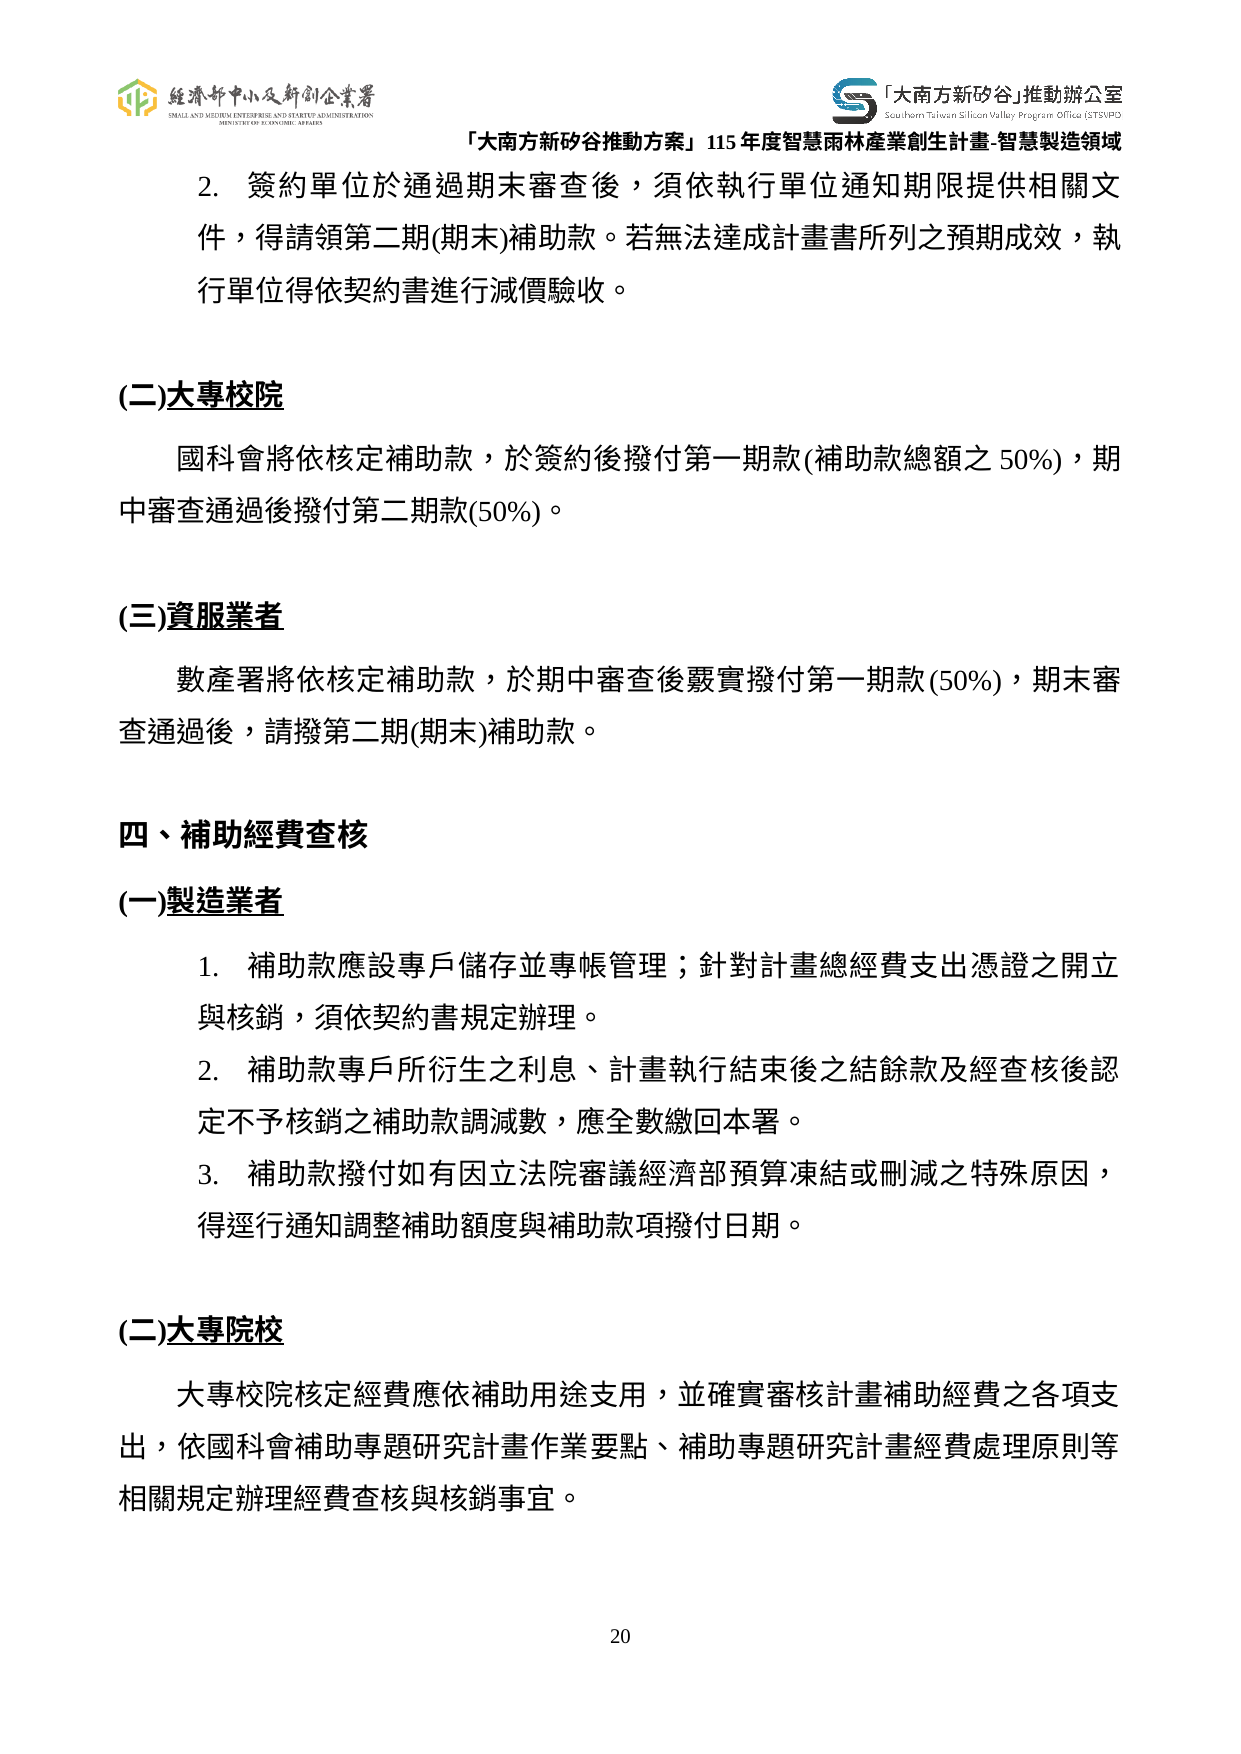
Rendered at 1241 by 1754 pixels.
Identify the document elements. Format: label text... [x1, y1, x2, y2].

text 2. 補助款專戶所衍生之利息、計畫執行結束後之結餘款及經查核後認定不予核銷之補助款調減數，應全數繳回本署。 [197, 1038, 1122, 1143]
text 數產署將依核定補助款，於期中審查後覈實撥付第一期款(50%)，期末審查通過後，請撥第二期(期末)補助款。 [118, 649, 1122, 753]
text 2. 簽約單位於通過期末審查後，須依執行單位通知期限提供相關文件，得請領第二期(期末)補助款。若無法達成計畫書所列之預期成效，執行單位得依契約書進行減價驗收。 [197, 155, 1122, 311]
subtitle (一)製造業者 [118, 870, 1122, 922]
text 1. 補助款應設專戶儲存並專帳管理；針對計畫總經費支出憑證之開立與核銷，須依契約書規定辦理。 [197, 934, 1122, 1038]
subtitle (二)大專院校 [118, 1299, 1122, 1351]
text 大專校院核定經費應依補助用途支用，並確實審核計畫補助經費之各項支出，依國科會補助專題研究計畫作業要點、補助專題研究計畫經費處理原則等相關規定辦理經費查核與核銷事宜。 [118, 1363, 1122, 1520]
subtitle (二)大專校院 [118, 363, 1122, 416]
text 國科會將依核定補助款，於簽約後撥付第一期款(補助款總額之50%)，期中審查通過後撥付第二期款(50%)。 [118, 428, 1122, 532]
subtitle 四、補助經費查核 [118, 805, 1122, 857]
text 3. 補助款撥付如有因立法院審議經濟部預算凍結或刪減之特殊原因，得逕行通知調整補助額度與補助款項撥付日期。 [197, 1143, 1122, 1247]
subtitle (三)資服業者 [118, 584, 1122, 636]
